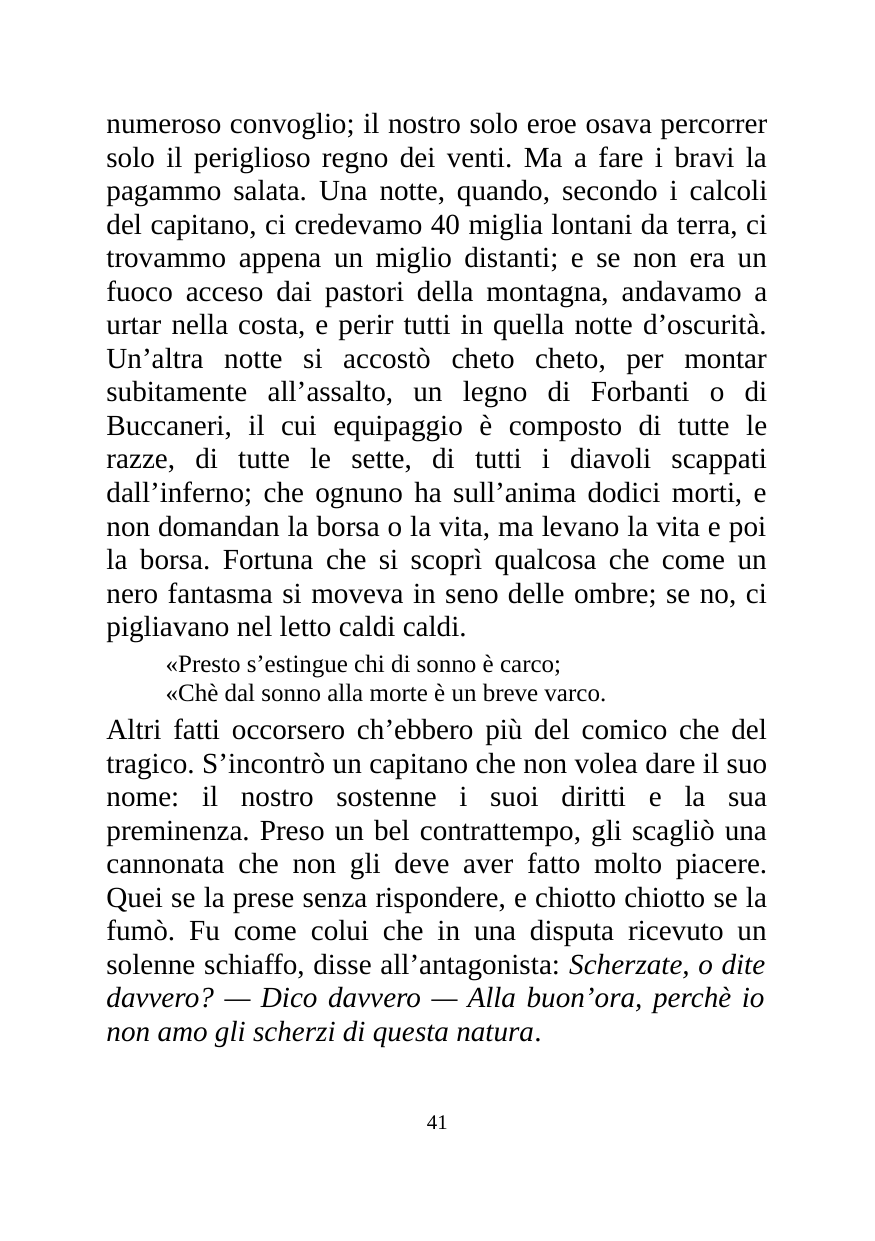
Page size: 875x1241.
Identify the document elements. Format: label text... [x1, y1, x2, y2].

text «Presto s’estingue chi di sonno è carco; «Chè dal sonno alla morte è un breve varco. [165, 649, 768, 706]
text numeroso convoglio; il nostro solo eroe osava percorrer solo il periglioso regno dei venti. Ma a fare i bravi la pagammo salata. Una notte, quando, secondo i calcoli del capitano, ci credevamo 40 miglia lontani da terra, ci trovammo appena un miglio distanti; e se non era un fuoco acceso dai pastori della montagna, andavamo a urtar nella costa, e perir tutti in quella notte d’oscurità. Un’altra notte si accostò cheto cheto, per montar subitamente all’assalto, un legno di Forbanti o di Buccaneri, il cui equipaggio è composto di tutte le razze, di tutte le sette, di tutti i diavoli scappati dall’inferno; che ognuno ha sull’anima dodici morti, e non domandan la borsa o la vita, ma levano la vita e poi la borsa. Fortuna che si scoprì qualcosa che come un nero fantasma si moveva in seno delle ombre; se no, ci pigliavano nel letto caldi caldi. [106, 106, 768, 643]
text Altri fatti occorsero ch’ebbero più del comico che del tragico. S’incontrò un capitano che non volea dare il suo nome: il nostro sostenne i suoi diritti e la sua preminenza. Preso un bel contrattempo, gli scagliò una cannonata che non gli deve aver fatto molto piacere. Quei se la prese senza rispondere, e chiotto chiotto se la fumò. Fu come colui che in una disputa ricevuto un solenne schiaffo, disse all’antagonista: Scherzate, o dite davvero? — Dico davvero — Alla buon’ora, perchè io non amo gli scherzi di questa natura. [106, 712, 768, 1048]
